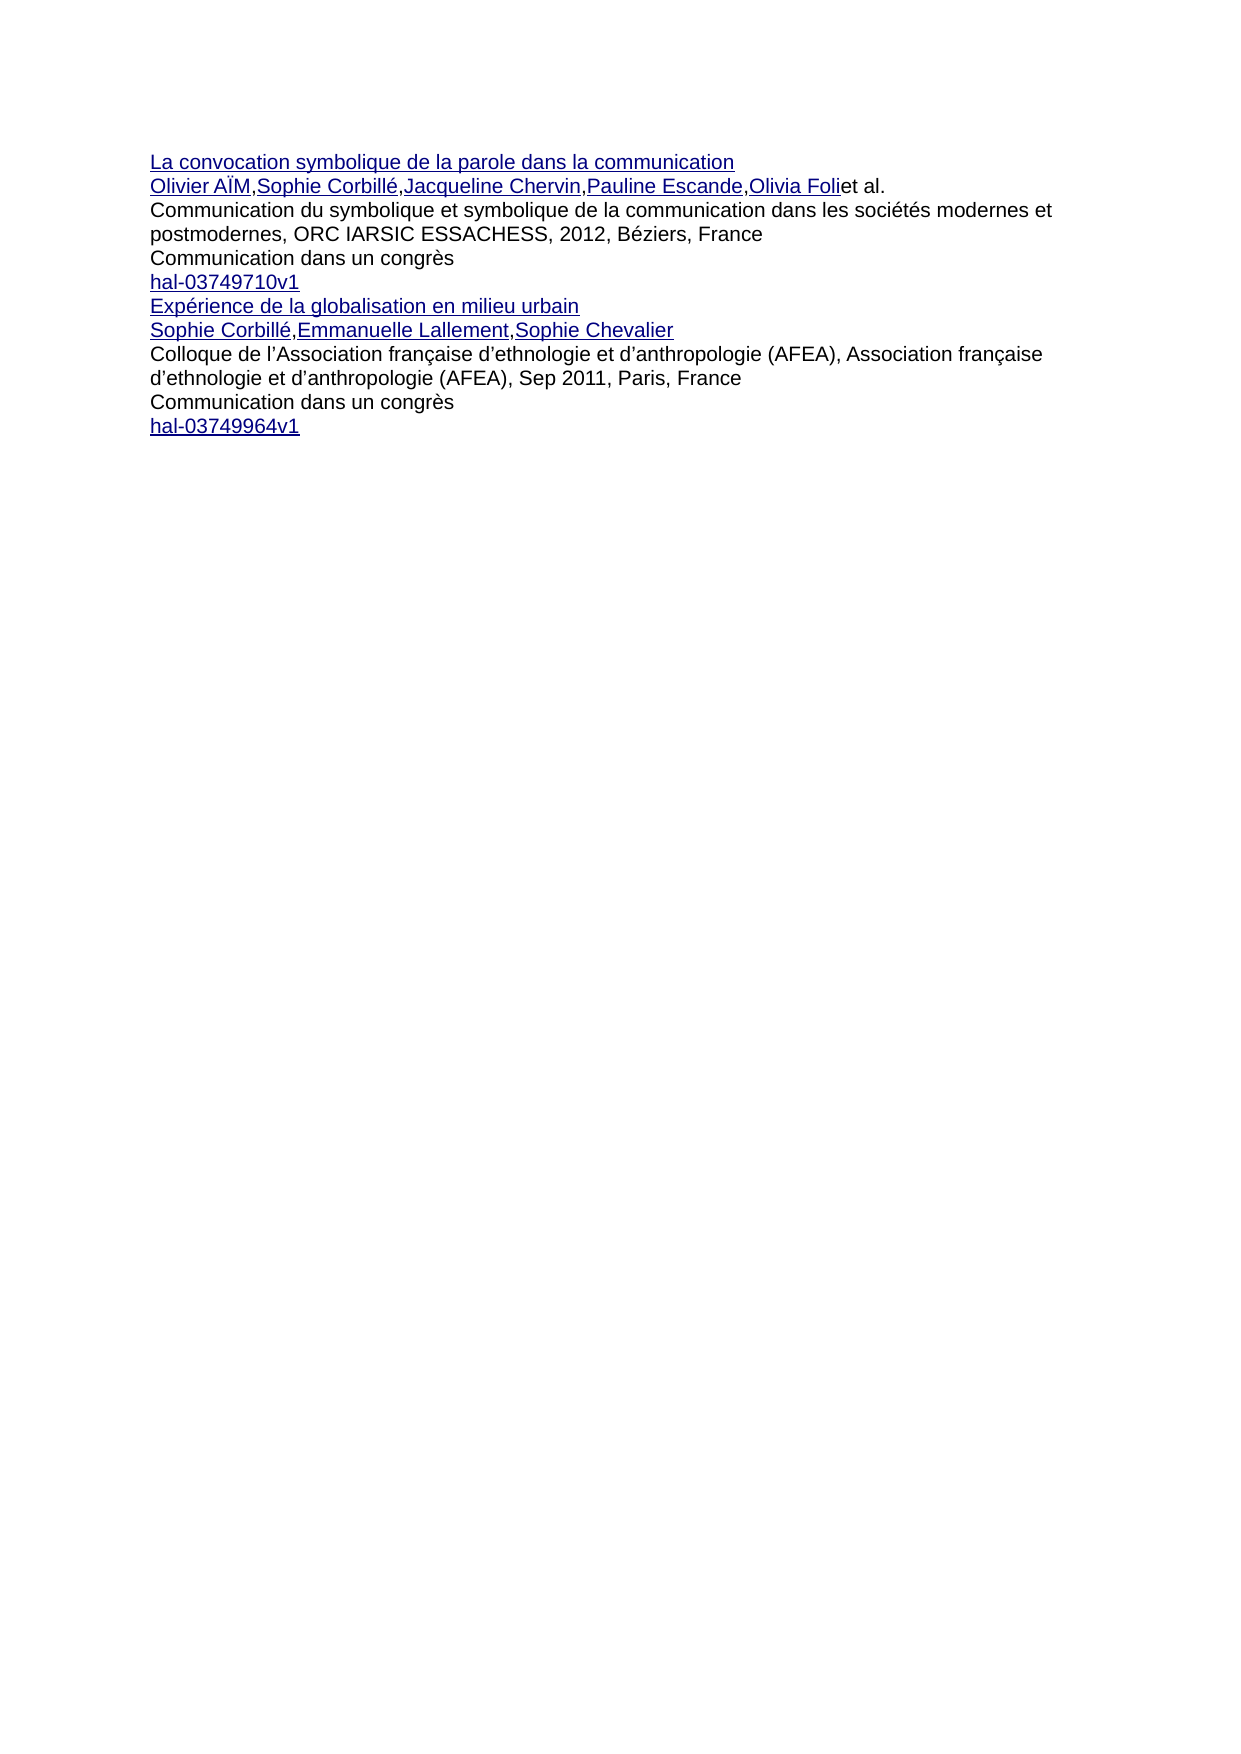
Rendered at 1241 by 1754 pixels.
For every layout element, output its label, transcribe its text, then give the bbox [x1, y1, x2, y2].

table_cell Expérience de la globalisation en milieu urbain Sophie Corbillé,Emmanuelle Lallement,Sophie Chevalier Colloque de l’Association française d’ethnologie et d’anthropologie (AFEA), Association française d’ethnologie et d’anthropologie (AFEA), Sep 2011, Paris, France Communication dans un congrès hal-03749964v1 [150, 294, 1090, 437]
table_cell La convocation symbolique de la parole dans la communication Olivier AÏM,Sophie Corbillé,Jacqueline Chervin,Pauline Escande,Olivia Foliet al. Communication du symbolique et symbolique de la communication dans les sociétés modernes et postmodernes, ORC IARSIC ESSACHESS, 2012, Béziers, France Communication dans un congrès hal-03749710v1 [150, 150, 1090, 294]
